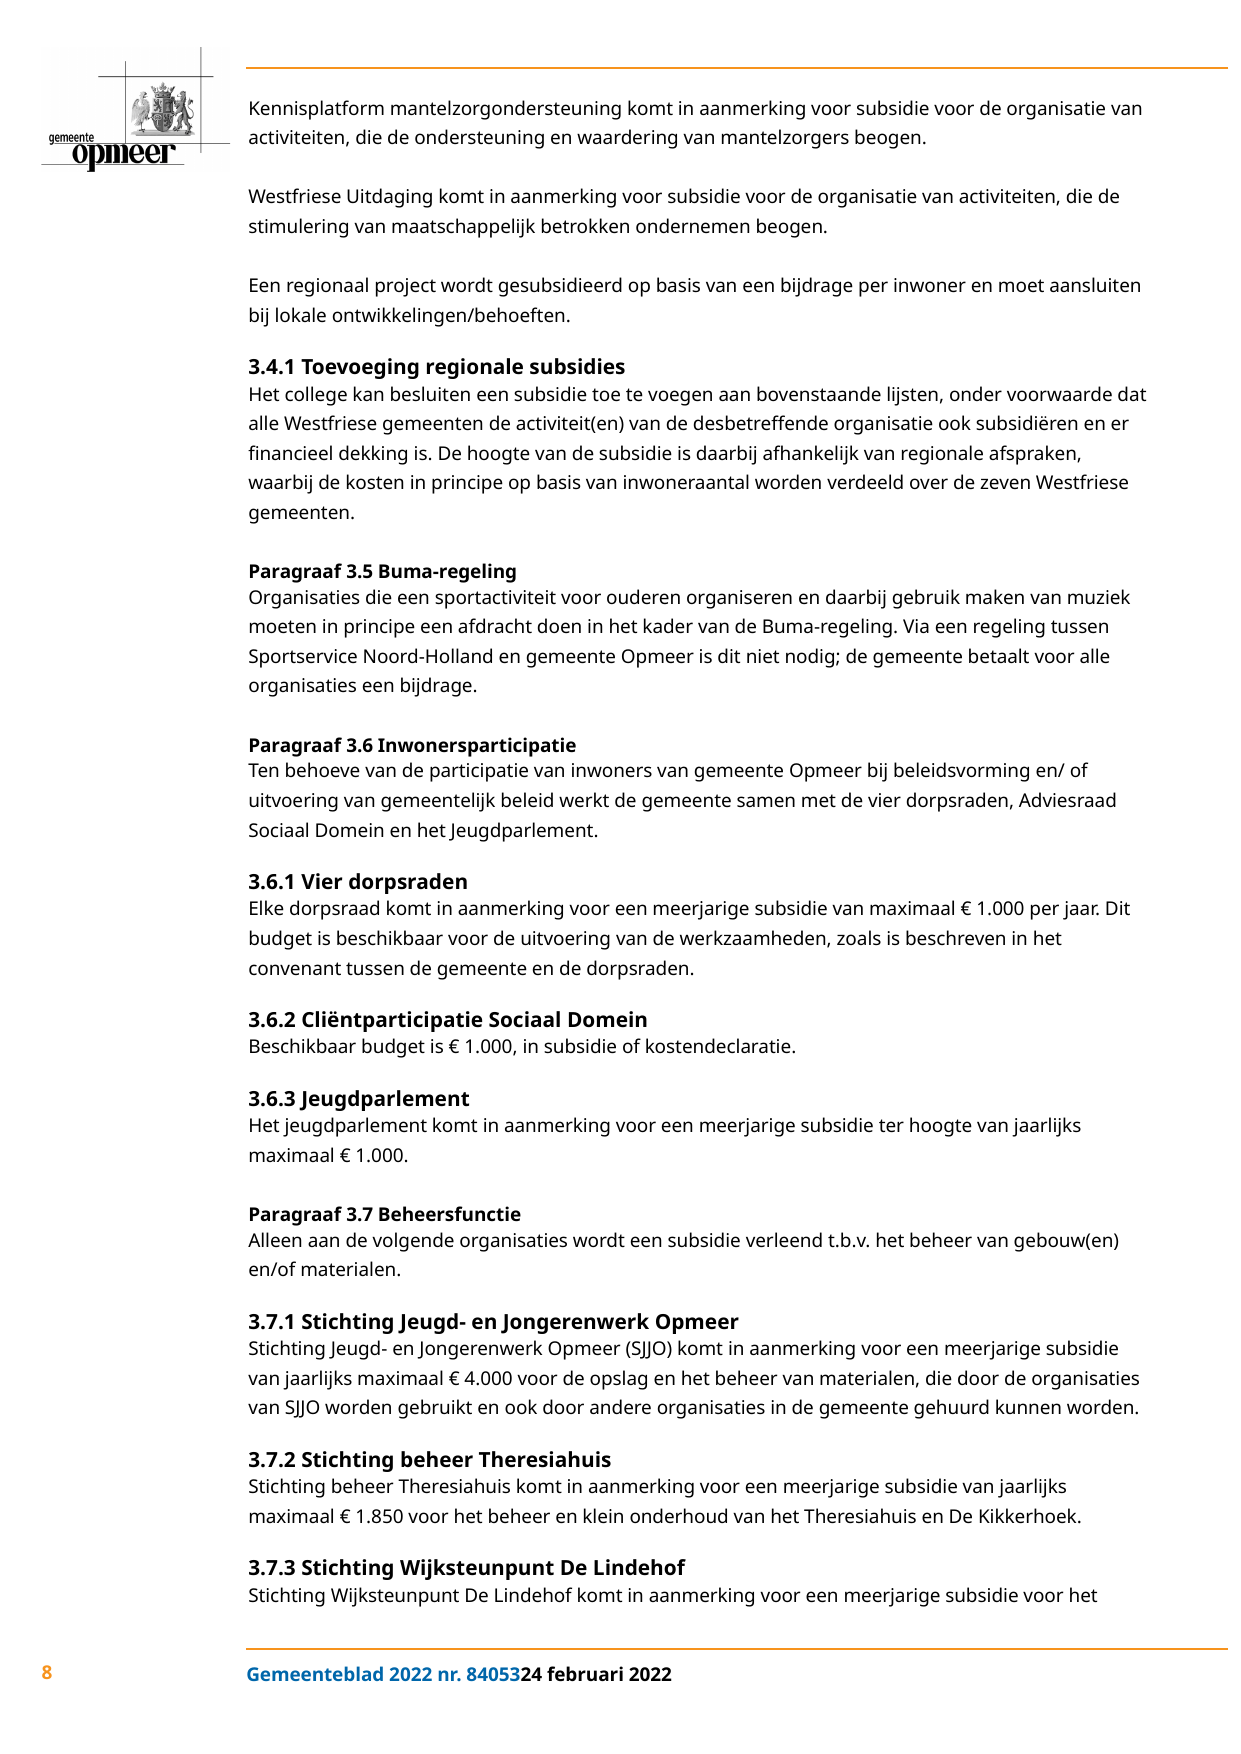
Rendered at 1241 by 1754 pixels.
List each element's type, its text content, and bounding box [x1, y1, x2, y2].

text Westfriese Uitdaging komt in aanmerking voor subsidie voor de organisatie van activiteiten, die de stimulering van maatschappelijk betrokken ondernemen beogen. [248, 183, 1152, 239]
text Paragraaf 3.7 Beheersfunctie [248, 1201, 1152, 1227]
text Ten behoeve van de participatie van inwoners van gemeente Opmeer bij beleidsvorming en/ of uitvoering van gemeentelijk beleid werkt de gemeente samen met de vier dorpsraden, Adviesraad Sociaal Domein en het Jeugdparlement. [248, 758, 1152, 842]
text Beschikbaar budget is € 1.000, in subsidie of kostendeclaratie. [248, 1034, 1152, 1059]
text 3.7.2 Stichting beheer Theresiahuis [248, 1445, 1152, 1473]
text 3.7.1 Stichting Jeugd- en Jongerenwerk Opmeer [248, 1307, 1152, 1335]
text Het jeugdparlement komt in aanmerking voor een meerjarige subsidie ter hoogte van jaarlijks maximaal € 1.000. [248, 1112, 1152, 1168]
text Alleen aan de volgende organisaties wordt een subsidie verleend t.b.v. het beheer van gebouw(en) en/of materialen. [248, 1227, 1152, 1282]
text Stichting beheer Theresiahuis komt in aanmerking voor een meerjarige subsidie van jaarlijks maximaal € 1.850 voor het beheer en klein onderhoud van het Theresiahuis en De Kikkerhoek. [248, 1473, 1152, 1529]
text 3.6.1 Vier dorpsraden [248, 867, 1152, 896]
text 3.6.3 Jeugdparlement [248, 1084, 1152, 1112]
text Elke dorpsraad komt in aanmerking voor een meerjarige subsidie van maximaal € 1.000 per jaar. Dit budget is beschikbaar voor de uitvoering van de werkzaamheden, zoals is beschreven in het convenant tussen de gemeente en de dorpsraden. [248, 896, 1152, 981]
text Stichting Jeugd- en Jongerenwerk Opmeer (SJJO) komt in aanmerking voor een meerjarige subsidie van jaarlijks maximaal € 4.000 voor de opslag en het beheer van materialen, die door de organisaties van SJJO worden gebruikt en ook door andere organisaties in de gemeente gehuurd kunnen worden. [248, 1335, 1152, 1420]
text Paragraaf 3.6 Inwonersparticipatie [248, 732, 1152, 758]
picture [41, 47, 231, 172]
text 3.4.1 Toevoeging regionale subsidies [248, 352, 1152, 381]
text Kennisplatform mantelzorgondersteuning komt in aanmerking voor subsidie voor de organisatie van activiteiten, die de ondersteuning en waardering van mantelzorgers beogen. [248, 95, 1152, 150]
text Stichting Wijksteunpunt De Lindehof komt in aanmerking voor een meerjarige subsidie voor het [248, 1582, 1152, 1608]
text Het college kan besluiten een subsidie toe te voegen aan bovenstaande lijsten, onder voorwaarde dat alle Westfriese gemeenten de activiteit(en) van de desbetreffende organisatie ook subsidiëren en er financieel dekking is. De hoogte van de subsidie is daarbij afhankelijk van regionale afspraken, waarbij de kosten in principe op basis van inwoneraantal worden verdeeld over de zeven Westfriese gemeenten. [248, 381, 1152, 525]
text Organisaties die een sportactiviteit voor ouderen organiseren en daarbij gebruik maken van muziek moeten in principe een afdracht doen in het kader van de Buma-regeling. Via een regeling tussen Sportservice Noord-Holland en gemeente Opmeer is dit niet nodig; de gemeente betaalt voor alle organisaties een bijdrage. [248, 584, 1152, 698]
text 3.6.2 Cliëntparticipatie Sociaal Domein [248, 1005, 1152, 1034]
text 3.7.3 Stichting Wijksteunpunt De Lindehof [248, 1553, 1152, 1582]
text Een regionaal project wordt gesubsidieerd op basis van een bijdrage per inwoner en moet aansluiten bij lokale ontwikkelingen/behoeften. [248, 272, 1152, 328]
text Paragraaf 3.5 Buma-regeling [248, 558, 1152, 584]
